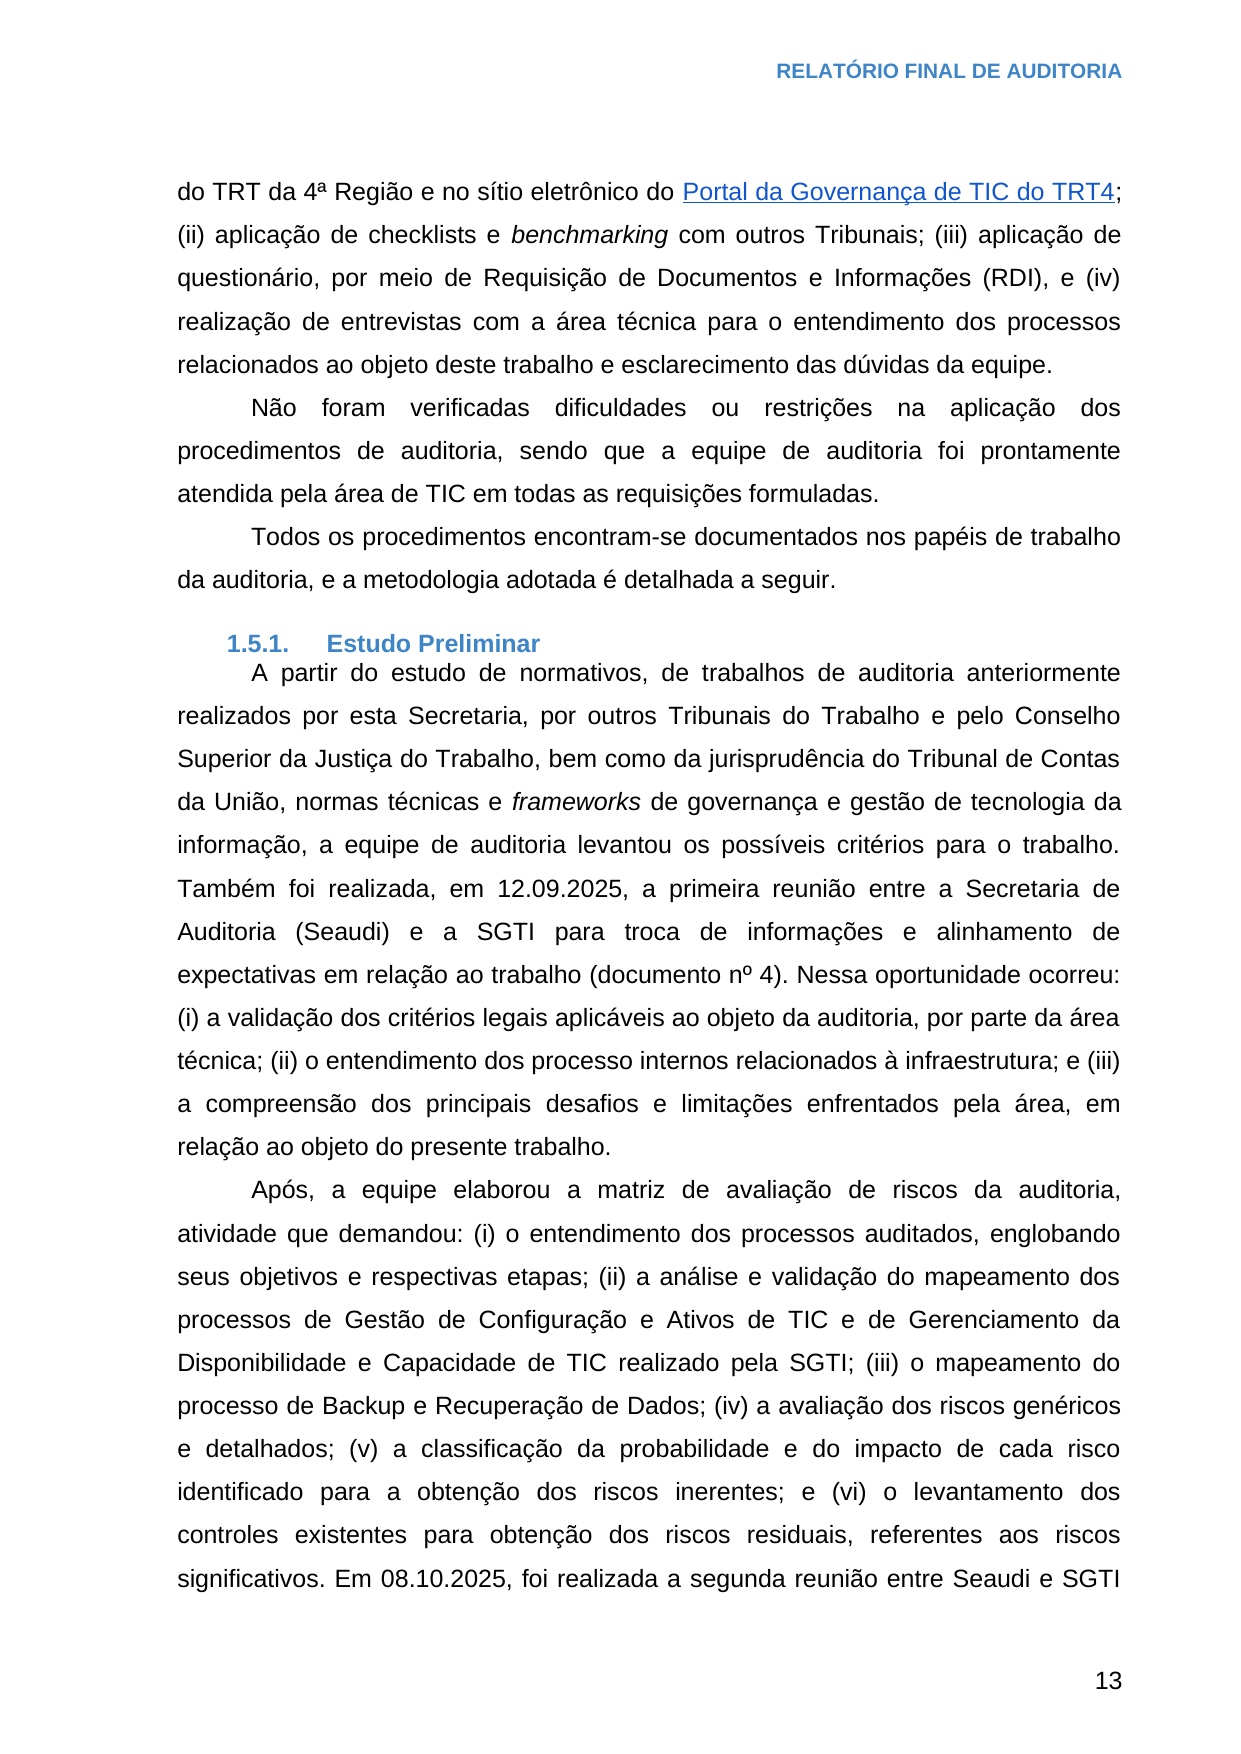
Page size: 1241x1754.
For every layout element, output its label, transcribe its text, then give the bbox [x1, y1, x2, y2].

subtitle Estudo Preliminar [289, 629, 1122, 658]
text Não foram verificadas dificuldades ou restrições na aplicação dos procedimentos de auditoria, sendo que a equipe de auditoria foi prontamente atendida pela área de TIC em todas as requisições formuladas. [177, 393, 1122, 508]
text A partir do estudo de normativos, de trabalhos de auditoria anteriormente realizados por esta Secretaria, por outros Tribunais do Trabalho e pelo Conselho Superior da Justiça do Trabalho, bem como da jurisprudência do Tribunal de Contas da União, normas técnicas e frameworks de governança e gestão de tecnologia da informação, a equipe de auditoria levantou os possíveis critérios para o trabalho. Também foi realizada, em 12.09.2025, a primeira reunião entre a Secretaria de Auditoria (Seaudi) e a SGTI para troca de informações e alinhamento de expectativas em relação ao trabalho (documento nº 4). Nessa oportunidade ocorreu: (i) a validação dos critérios legais aplicáveis ao objeto da auditoria, por parte da área técnica; (ii) o entendimento dos processo internos relacionados à infraestrutura; e (iii) a compreensão dos principais desafios e limitações enfrentados pela área, em relação ao objeto do presente trabalho. [177, 658, 1122, 1161]
text do TRT da 4ª Região e no sítio eletrônico do Portal da Governança de TIC do TRT4; (ii) aplicação de checklists e benchmarking com outros Tribunais; (iii) aplicação de questionário, por meio de Requisição de Documentos e Informações (RDI), e (iv) realização de entrevistas com a área técnica para o entendimento dos processos relacionados ao objeto deste trabalho e esclarecimento das dúvidas da equipe. [177, 177, 1122, 378]
text Todos os procedimentos encontram-se documentados nos papéis de trabalho da auditoria, e a metodologia adotada é detalhada a seguir. [177, 522, 1122, 594]
text Após, a equipe elaborou a matriz de avaliação de riscos da auditoria, atividade que demandou: (i) o entendimento dos processos auditados, englobando seus objetivos e respectivas etapas; (ii) a análise e validação do mapeamento dos processos de Gestão de Configuração e Ativos de TIC e de Gerenciamento da Disponibilidade e Capacidade de TIC realizado pela SGTI; (iii) o mapeamento do processo de Backup e Recuperação de Dados; (iv) a avaliação dos riscos genéricos e detalhados; (v) a classificação da probabilidade e do impacto de cada risco identificado para a obtenção dos riscos inerentes; e (vi) o levantamento dos controles existentes para obtenção dos riscos residuais, referentes aos riscos significativos. Em 08.10.2025, foi realizada a segunda reunião entre Seaudi e SGTI [177, 1175, 1122, 1592]
